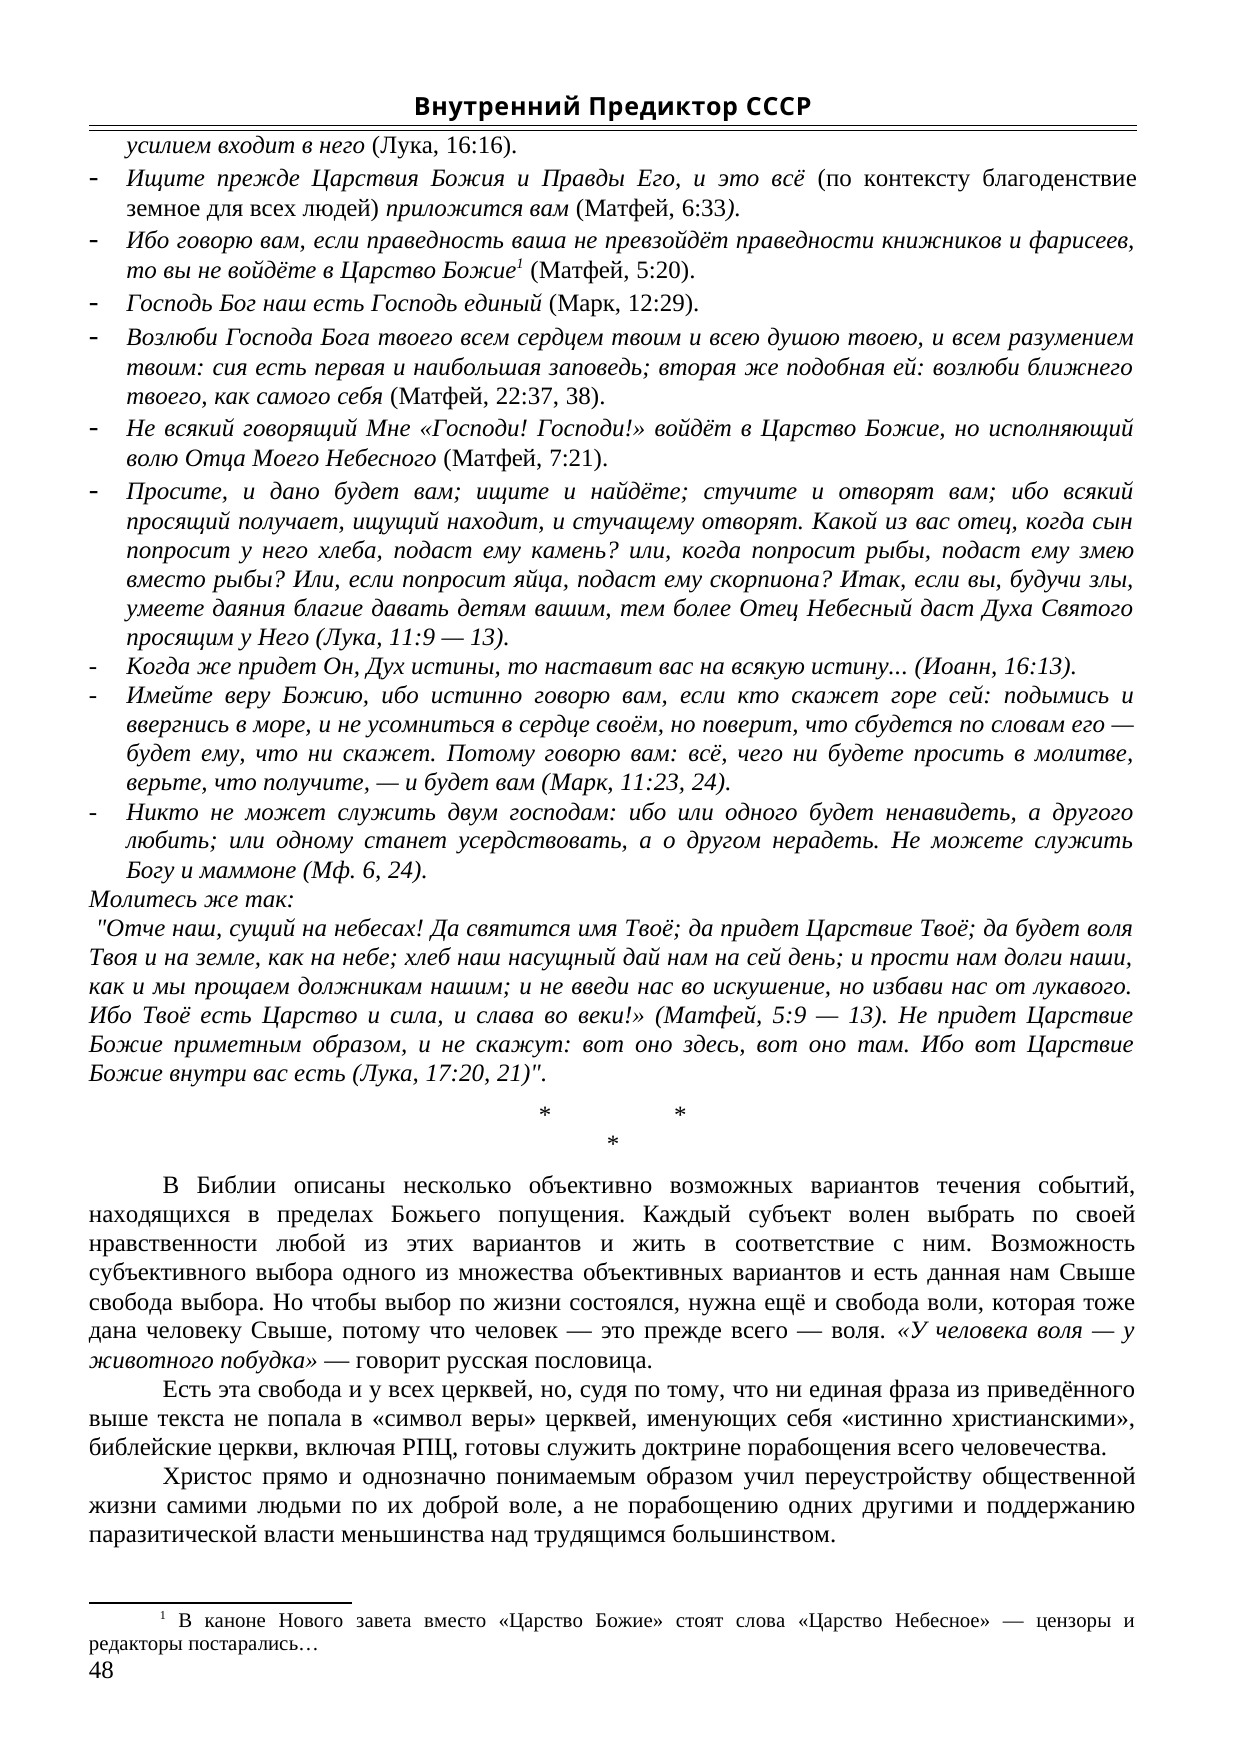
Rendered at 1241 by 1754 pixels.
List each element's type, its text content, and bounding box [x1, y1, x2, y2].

text Есть эта свобода и у всех церквей, но, судя по тому, что ни единая фраза из приведённого выше текста не попала в «символ веры» церквей, именующих себя «истинно христианскими», библейские церкви, включая РПЦ, готовы служить доктрине порабощения всего человечества. [89, 1373, 1137, 1461]
text * * * [89, 1099, 1137, 1158]
list В каноне Нового завета вместо «Царство Божие» стоят слова «Царство Небесное» — цензоры и редакторы постарались… [89, 1609, 1137, 1655]
list Господь Бог наш есть Господь единый (Марк, 12:29). [89, 284, 1137, 318]
list Никто не может служить двум господам: ибо или одного будет ненавидеть, а другого любить; или одному станет усердствовать, а о другом нерадеть. Не можете служить Богу и маммоне (Мф. 6, 24). [89, 796, 1137, 883]
list усилием входит в него (Лука, 16:16). [89, 131, 1137, 159]
list Просите, и дано будет вам; ищите и найдёте; стучите и отворят вам; ибо всякий просящий получает, ищущий находит, и стучащему отворят. Какой из вас отец, когда сын попросит у него хлеба, подаст ему камень? или, когда попросит рыбы, подаст ему змею вместо рыбы? Или, если попросит яйца, подаст ему скорпиона? Итак, если вы, будучи злы, умеете даяния благие давать детям вашим, тем более Отец Небесный даст Духа Святого просящим у Него (Лука, 11:9 — 13). [89, 472, 1137, 651]
text Молитесь же так: [89, 883, 1137, 913]
text "Отче наш, сущий на небесах! Да святится имя Твоё; да придет Царствие Твоё; да будет воля Твоя и на земле, как на небе; хлеб наш насущный дай нам на сей день; и прости нам долги наши, как и мы прощаем должникам нашим; и не введи нас во искушение, но избави нас от лукавого. Ибо Твоё есть Царство и сила, и слава во веки!» (Матфей, 5:9 — 13). Не придет Царствие Божие приметным образом, и не скажут: вот оно здесь, вот оно там. Ибо вот Царствие Божие внутри вас есть (Лука, 17:20, 21)". [89, 913, 1137, 1087]
list Имейте веру Божию, ибо истинно говорю вам, если кто скажет горе сей: подымись и ввергнись в море, и не усомниться в сердце своём, но поверит, что сбудется по словам его — будет ему, что ни скажет. Потому говорю вам: всё, чего ни будете просить в молитве, верьте, что получите, — и будет вам (Марк, 11:23, 24). [89, 680, 1137, 796]
list Ищите прежде Царствия Божия и Правды Его, и это всё (по контексту благоденствие земное для всех людей) приложится вам (Матфей, 6:33). [89, 159, 1137, 222]
list Когда же придет Он, Дух истины, то наставит вас на всякую истину... (Иоанн, 16:13). [89, 651, 1137, 680]
list Не всякий говорящий Мне «Господи! Господи!» войдёт в Царство Божие, но исполняющий волю Отца Моего Небесного (Матфей, 7:21). [89, 409, 1137, 472]
text Христос прямо и однозначно понимаемым образом учил переустройству общественной жизни самими людьми по их доброй воле, а не порабощению одних другими и поддержанию паразитической власти меньшинства над трудящимся большинством. [89, 1461, 1137, 1548]
list Возлюби Господа Бога твоего всем сердцем твоим и всею душою твоею, и всем разумением твоим: сия есть первая и наибольшая заповедь; вторая же подобная ей: возлюби ближнего твоего, как самого себя (Матфей, 22:37, 38). [89, 318, 1137, 409]
list Ибо го­во­рю вам, ес­ли пра­вед­ность ваша не пре­взой­дёт пра­вед­но­сти книж­ни­ков и фа­ри­се­ев, то вы не вой­дё­те в Цар­ст­во Божие (Мат­фей, 5:20). [89, 222, 1137, 284]
text В Библии описаны несколько объективно возможных вариантов течения событий, находящихся в пределах Божьего попущения. Каждый субъект волен выбрать по своей нравственности любой из этих вариантов и жить в соответствие с ним. Возможность субъективного выбора одного из множества объективных вариантов и есть данная нам Свыше свобода выбора. Но чтобы выбор по жизни состоялся, нужна ещё и свобода воли, которая тоже дана человеку Свыше, потому что человек — это прежде всего — воля. «У человека воля — у животного побудка» — говорит русская пословица. [89, 1170, 1137, 1373]
